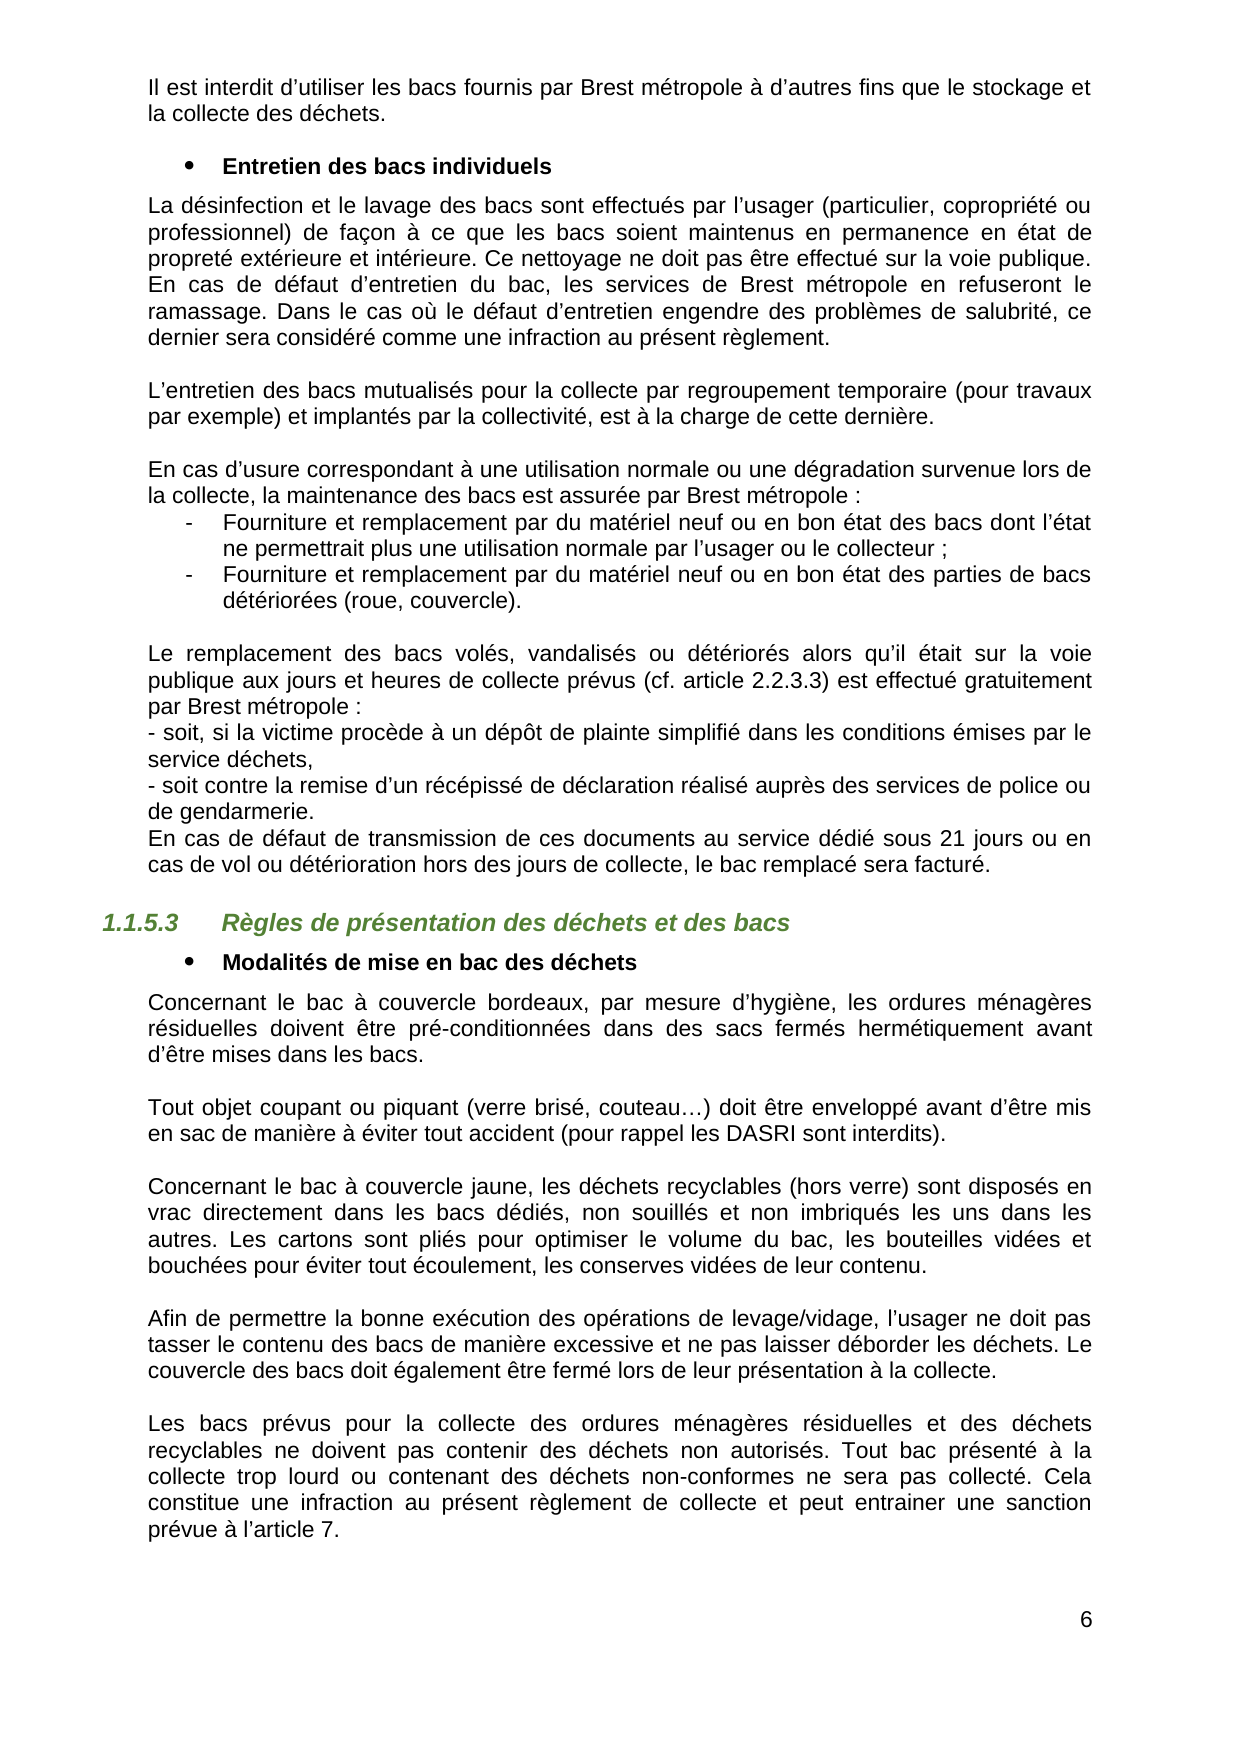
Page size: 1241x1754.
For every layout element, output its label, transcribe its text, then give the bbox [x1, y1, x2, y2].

text En cas d’usure correspondant à une utilisation normale ou une dégradation survenue lors de la collecte, la maintenance des bacs est assurée par Brest métropole : [148, 456, 1093, 508]
text Afin de permettre la bonne exécution des opérations de levage/vidage, l’usager ne doit pas tasser le contenu des bacs de manière excessive et ne pas laisser déborder les déchets. Le couvercle des bacs doit également être fermé lors de leur présentation à la collecte. [148, 1305, 1093, 1384]
text - soit contre la remise d’un récépissé de déclaration réalisé auprès des services de police ou de gendarmerie. [148, 772, 1093, 825]
text En cas de défaut de transmission de ces documents au service dédié sous 21 jours ou en cas de vol ou détérioration hors des jours de collecte, le bac remplacé sera facturé. [148, 825, 1093, 877]
list Règles de présentation des déchets et des bacs [102, 908, 1093, 937]
list Fourniture et remplacement par du matériel neuf ou en bon état des bacs dont l’état ne permettrait plus une utilisation normale par l’usager ou le collecteur ; [185, 508, 1093, 561]
text Tout objet coupant ou piquant (verre brisé, couteau…) doit être enveloppé avant d’être mis en sac de manière à éviter tout accident (pour rappel les DASRI sont interdits). [148, 1094, 1093, 1147]
list Fourniture et remplacement par du matériel neuf ou en bon état des parties de bacs détériorées (roue, couvercle). [185, 561, 1093, 614]
text Concernant le bac à couvercle jaune, les déchets recyclables (hors verre) sont disposés en vrac directement dans les bacs dédiés, non souillés et non imbriqués les uns dans les autres. Les cartons sont pliés pour optimiser le volume du bac, les bouteilles vidées et bouchées pour éviter tout écoulement, les conserves vidées de leur contenu. [148, 1173, 1093, 1278]
text L’entretien des bacs mutualisés pour la collecte par regroupement temporaire (pour travaux par exemple) et implantés par la collectivité, est à la charge de cette dernière. [148, 377, 1093, 429]
text Le remplacement des bacs volés, vandalisés ou détériorés alors qu’il était sur la voie publique aux jours et heures de collecte prévus (cf. article 2.2.3.3) est effectué gratuitement par Brest métropole : [148, 640, 1093, 719]
text - soit, si la victime procède à un dépôt de plainte simplifié dans les conditions émises par le service déchets, [148, 719, 1093, 772]
list Modalités de mise en bac des déchets [185, 949, 1093, 976]
text Il est interdit d’utiliser les bacs fournis par Brest métropole à d’autres fins que le stockage et la collecte des déchets. [148, 74, 1093, 126]
list Entretien des bacs individuels [185, 153, 1093, 180]
text Concernant le bac à couvercle bordeaux, par mesure d’hygiène, les ordures ménagères résiduelles doivent être pré-conditionnées dans des sacs fermés hermétiquement avant d’être mises dans les bacs. [148, 988, 1093, 1068]
text La désinfection et le lavage des bacs sont effectués par l’usager (particulier, copropriété ou professionnel) de façon à ce que les bacs soient maintenus en permanence en état de propreté extérieure et intérieure. Ce nettoyage ne doit pas être effectué sur la voie publique. En cas de défaut d’entretien du bac, les services de Brest métropole en refuseront le ramassage. Dans le cas où le défaut d’entretien engendre des problèmes de salubrité, ce dernier sera considéré comme une infraction au présent règlement. [148, 192, 1093, 350]
text Les bacs prévus pour la collecte des ordures ménagères résiduelles et des déchets recyclables ne doivent pas contenir des déchets non autorisés. Tout bac présenté à la collecte trop lourd ou contenant des déchets non-conformes ne sera pas collecté. Cela constitue une infraction au présent règlement de collecte et peut entrainer une sanction prévue à l’article 7. [148, 1410, 1093, 1542]
